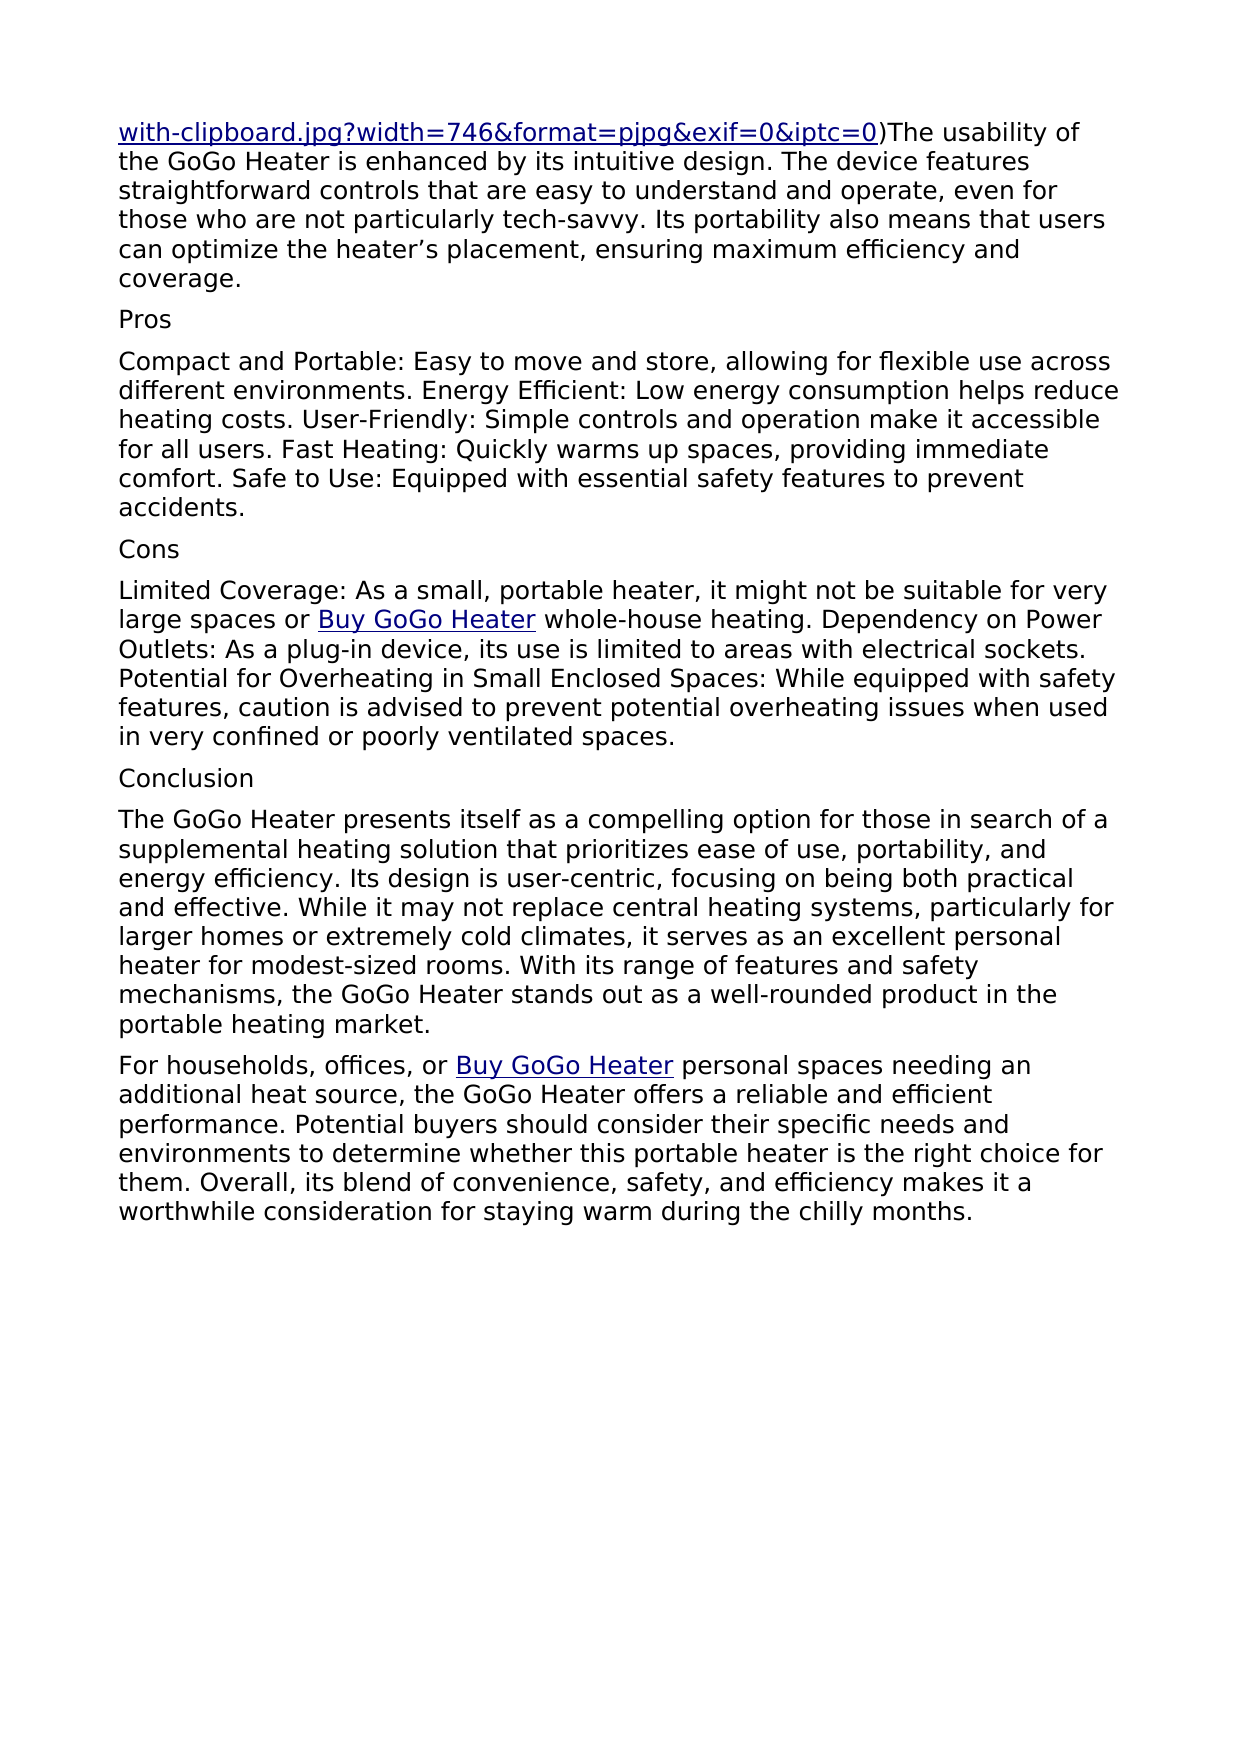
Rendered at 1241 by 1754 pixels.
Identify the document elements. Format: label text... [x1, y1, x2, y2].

text For households, offices, or Buy GoGo Heater personal spaces needing an additional heat source, the GoGo Heater offers a reliable and efficient performance. Potential buyers should consider their specific needs and environments to determine whether this portable heater is the right choice for them. Overall, its blend of convenience, safety, and efficiency makes it a worthwhile consideration for staying warm during the chilly months. [118, 1051, 1122, 1226]
text Compact and Portable: Easy to move and store, allowing for flexible use across different environments. Energy Efficient: Low energy consumption helps reduce heating costs. User-Friendly: Simple controls and operation make it accessible for all users. Fast Heating: Quickly warms up spaces, providing immediate comfort. Safe to Use: Equipped with essential safety features to prevent accidents. [118, 347, 1122, 522]
text with-clipboard.jpg?width=746&format=pjpg&exif=0&iptc=0)The usability of the GoGo Heater is enhanced by its intuitive design. The device features straightforward controls that are easy to understand and operate, even for those who are not particularly tech-savvy. Its portability also means that users can optimize the heater’s placement, ensuring maximum efficiency and coverage. [118, 118, 1122, 293]
text Conclusion [118, 764, 1122, 793]
text Cons [118, 535, 1122, 564]
text Limited Coverage: As a small, portable heater, it might not be suitable for very large spaces or Buy GoGo Heater whole-house heating. Dependency on Power Outlets: As a plug-in device, its use is limited to areas with electrical sockets. Potential for Overheating in Small Enclosed Spaces: While equipped with safety features, caution is advised to prevent potential overheating issues when used in very confined or poorly ventilated spaces. [118, 576, 1122, 751]
text Pros [118, 306, 1122, 335]
text The GoGo Heater presents itself as a compelling option for those in search of a supplemental heating solution that prioritizes ease of use, portability, and energy efficiency. Its design is user-centric, focusing on being both practical and effective. While it may not replace central heating systems, particularly for larger homes or extremely cold climates, it serves as an excellent personal heater for modest-sized rooms. With its range of features and safety mechanisms, the GoGo Heater stands out as a well-rounded product in the portable heating market. [118, 806, 1122, 1039]
